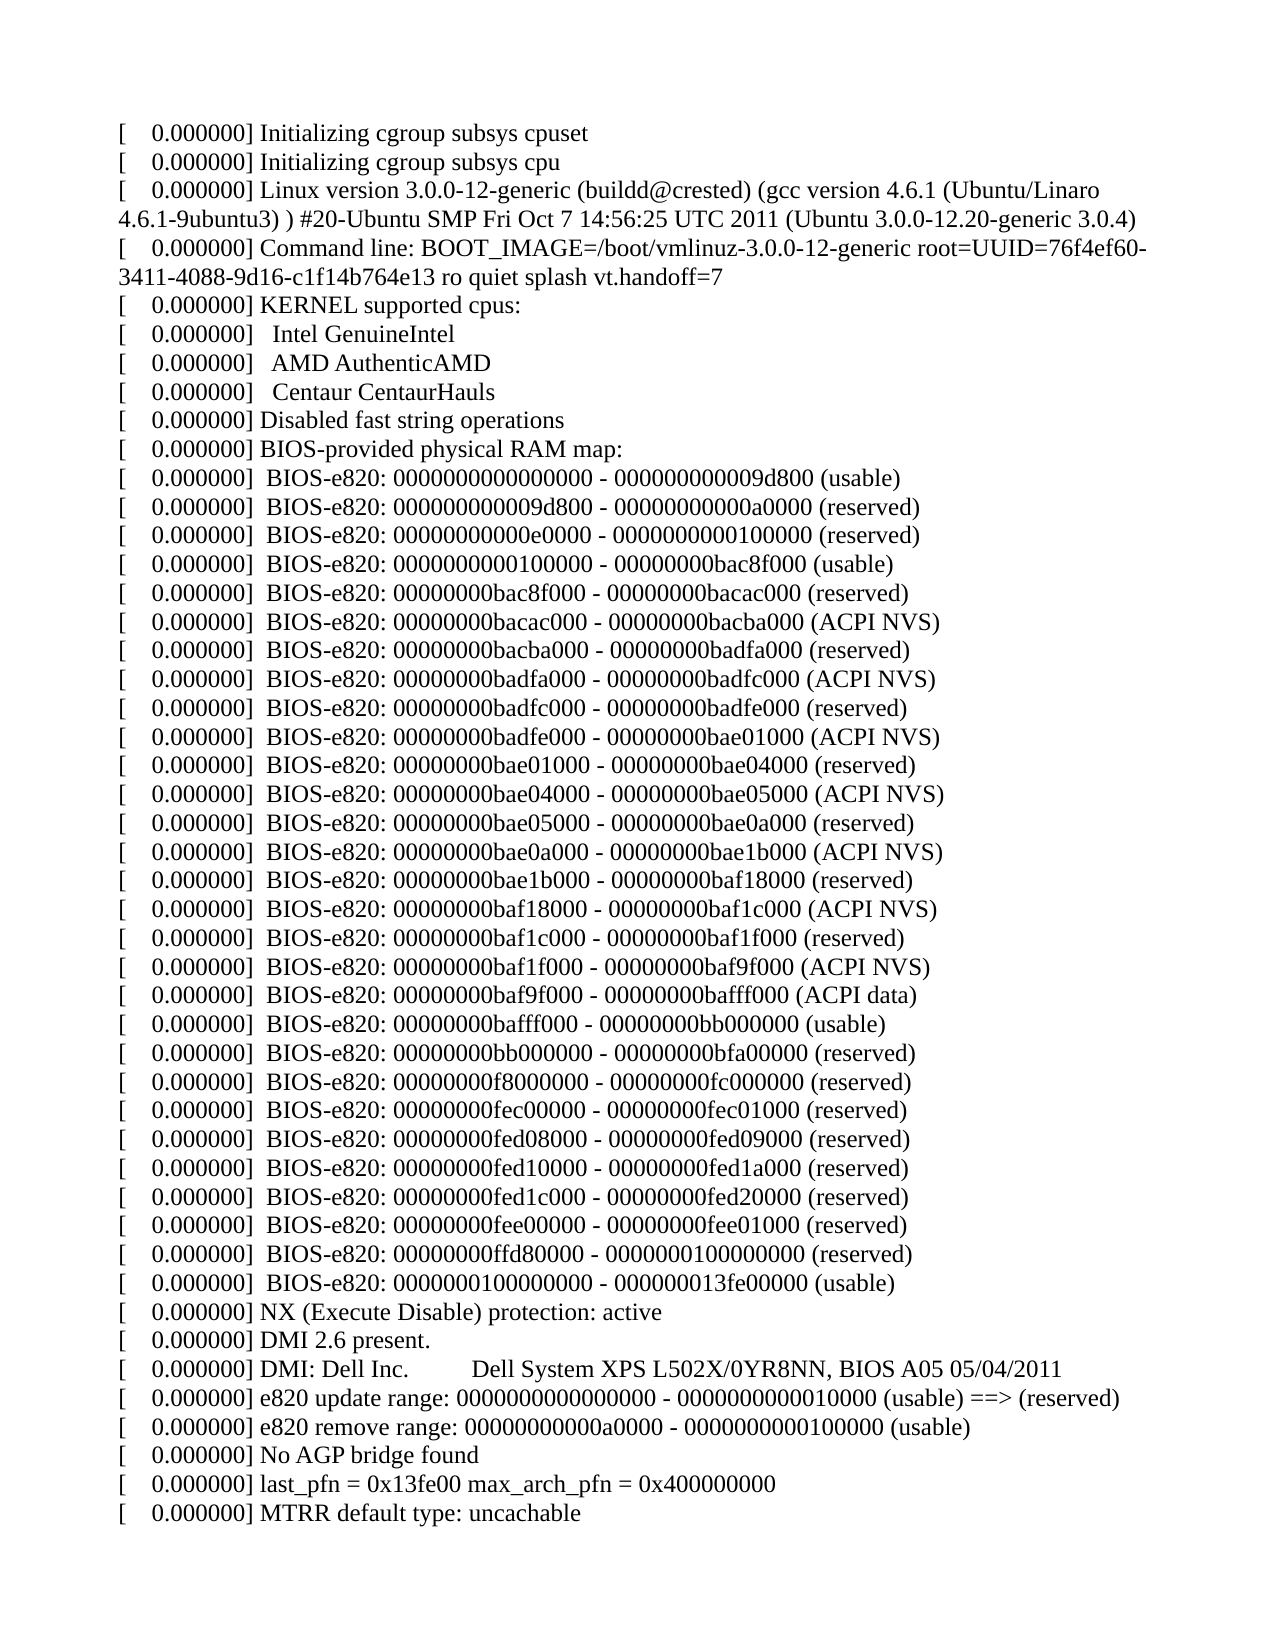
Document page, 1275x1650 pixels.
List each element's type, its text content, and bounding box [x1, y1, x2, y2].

text [ 0.000000] BIOS-e820: 00000000f8000000 - 00000000fc000000 (reserved) [118, 1067, 1157, 1096]
text [ 0.000000] BIOS-e820: 00000000bae01000 - 00000000bae04000 (reserved) [118, 751, 1157, 779]
text [ 0.000000] BIOS-e820: 00000000bae0a000 - 00000000bae1b000 (ACPI NVS) [118, 837, 1157, 866]
text [ 0.000000] BIOS-e820: 00000000badfa000 - 00000000badfc000 (ACPI NVS) [118, 664, 1157, 693]
text [ 0.000000] BIOS-e820: 00000000bacac000 - 00000000bacba000 (ACPI NVS) [118, 607, 1157, 636]
text [ 0.000000] BIOS-e820: 00000000bacba000 - 00000000badfa000 (reserved) [118, 636, 1157, 664]
text [ 0.000000] last_pfn = 0x13fe00 max_arch_pfn = 0x400000000 [118, 1469, 1157, 1498]
text [ 0.000000] No AGP bridge found [118, 1441, 1157, 1469]
text [ 0.000000] BIOS-e820: 00000000badfc000 - 00000000badfe000 (reserved) [118, 693, 1157, 722]
text [ 0.000000] KERNEL supported cpus: [118, 291, 1157, 319]
text [ 0.000000] BIOS-provided physical RAM map: [118, 434, 1157, 463]
text [ 0.000000] DMI: Dell Inc. Dell System XPS L502X/0YR8NN, BIOS A05 05/04/2011 [118, 1354, 1157, 1383]
text [ 0.000000] BIOS-e820: 00000000000e0000 - 0000000000100000 (reserved) [118, 521, 1157, 549]
text [ 0.000000] Linux version 3.0.0-12-generic (buildd@crested) (gcc version 4.6.1 (Ubuntu/Linaro 4.6.1-9ubuntu3) ) #20-Ubuntu SMP Fri Oct 7 14:56:25 UTC 2011 (Ubuntu 3.0.0-12.20-generic 3.0.4) [118, 176, 1157, 233]
text [ 0.000000] Command line: BOOT_IMAGE=/boot/vmlinuz-3.0.0-12-generic root=UUID=76f4ef60-3411-4088-9d16-c1f14b764e13 ro quiet splash vt.handoff=7 [118, 233, 1157, 291]
text [ 0.000000] BIOS-e820: 00000000baf1f000 - 00000000baf9f000 (ACPI NVS) [118, 952, 1157, 981]
text [ 0.000000] BIOS-e820: 00000000bac8f000 - 00000000bacac000 (reserved) [118, 578, 1157, 607]
text [ 0.000000] BIOS-e820: 00000000baf9f000 - 00000000bafff000 (ACPI data) [118, 981, 1157, 1009]
text [ 0.000000] Initializing cgroup subsys cpuset [118, 118, 1157, 147]
text [ 0.000000] AMD AuthenticAMD [118, 348, 1157, 377]
text [ 0.000000] BIOS-e820: 000000000009d800 - 00000000000a0000 (reserved) [118, 492, 1157, 521]
text [ 0.000000] Disabled fast string operations [118, 406, 1157, 434]
text [ 0.000000] BIOS-e820: 0000000100000000 - 000000013fe00000 (usable) [118, 1268, 1157, 1297]
text [ 0.000000] BIOS-e820: 00000000fec00000 - 00000000fec01000 (reserved) [118, 1096, 1157, 1124]
text [ 0.000000] BIOS-e820: 00000000bae1b000 - 00000000baf18000 (reserved) [118, 866, 1157, 894]
text [ 0.000000] BIOS-e820: 00000000fed08000 - 00000000fed09000 (reserved) [118, 1124, 1157, 1153]
text [ 0.000000] DMI 2.6 present. [118, 1326, 1157, 1354]
text [ 0.000000] MTRR default type: uncachable [118, 1498, 1157, 1527]
text [ 0.000000] BIOS-e820: 00000000bb000000 - 00000000bfa00000 (reserved) [118, 1038, 1157, 1067]
text [ 0.000000] Intel GenuineIntel [118, 319, 1157, 348]
text [ 0.000000] Centaur CentaurHauls [118, 377, 1157, 406]
text [ 0.000000] BIOS-e820: 00000000fee00000 - 00000000fee01000 (reserved) [118, 1211, 1157, 1239]
text [ 0.000000] BIOS-e820: 00000000fed10000 - 00000000fed1a000 (reserved) [118, 1153, 1157, 1182]
text [ 0.000000] BIOS-e820: 00000000baf18000 - 00000000baf1c000 (ACPI NVS) [118, 894, 1157, 923]
text [ 0.000000] BIOS-e820: 00000000bae05000 - 00000000bae0a000 (reserved) [118, 808, 1157, 837]
text [ 0.000000] BIOS-e820: 00000000bae04000 - 00000000bae05000 (ACPI NVS) [118, 779, 1157, 808]
text [ 0.000000] e820 update range: 0000000000000000 - 0000000000010000 (usable) ==> (reserved) [118, 1383, 1157, 1412]
text [ 0.000000] BIOS-e820: 00000000baf1c000 - 00000000baf1f000 (reserved) [118, 923, 1157, 952]
text [ 0.000000] BIOS-e820: 0000000000100000 - 00000000bac8f000 (usable) [118, 549, 1157, 578]
text [ 0.000000] BIOS-e820: 00000000badfe000 - 00000000bae01000 (ACPI NVS) [118, 722, 1157, 751]
text [ 0.000000] NX (Execute Disable) protection: active [118, 1297, 1157, 1326]
text [ 0.000000] BIOS-e820: 00000000bafff000 - 00000000bb000000 (usable) [118, 1009, 1157, 1038]
text [ 0.000000] Initializing cgroup subsys cpu [118, 147, 1157, 176]
text [ 0.000000] BIOS-e820: 0000000000000000 - 000000000009d800 (usable) [118, 463, 1157, 492]
text [ 0.000000] BIOS-e820: 00000000ffd80000 - 0000000100000000 (reserved) [118, 1239, 1157, 1268]
text [ 0.000000] BIOS-e820: 00000000fed1c000 - 00000000fed20000 (reserved) [118, 1182, 1157, 1211]
text [ 0.000000] e820 remove range: 00000000000a0000 - 0000000000100000 (usable) [118, 1412, 1157, 1441]
